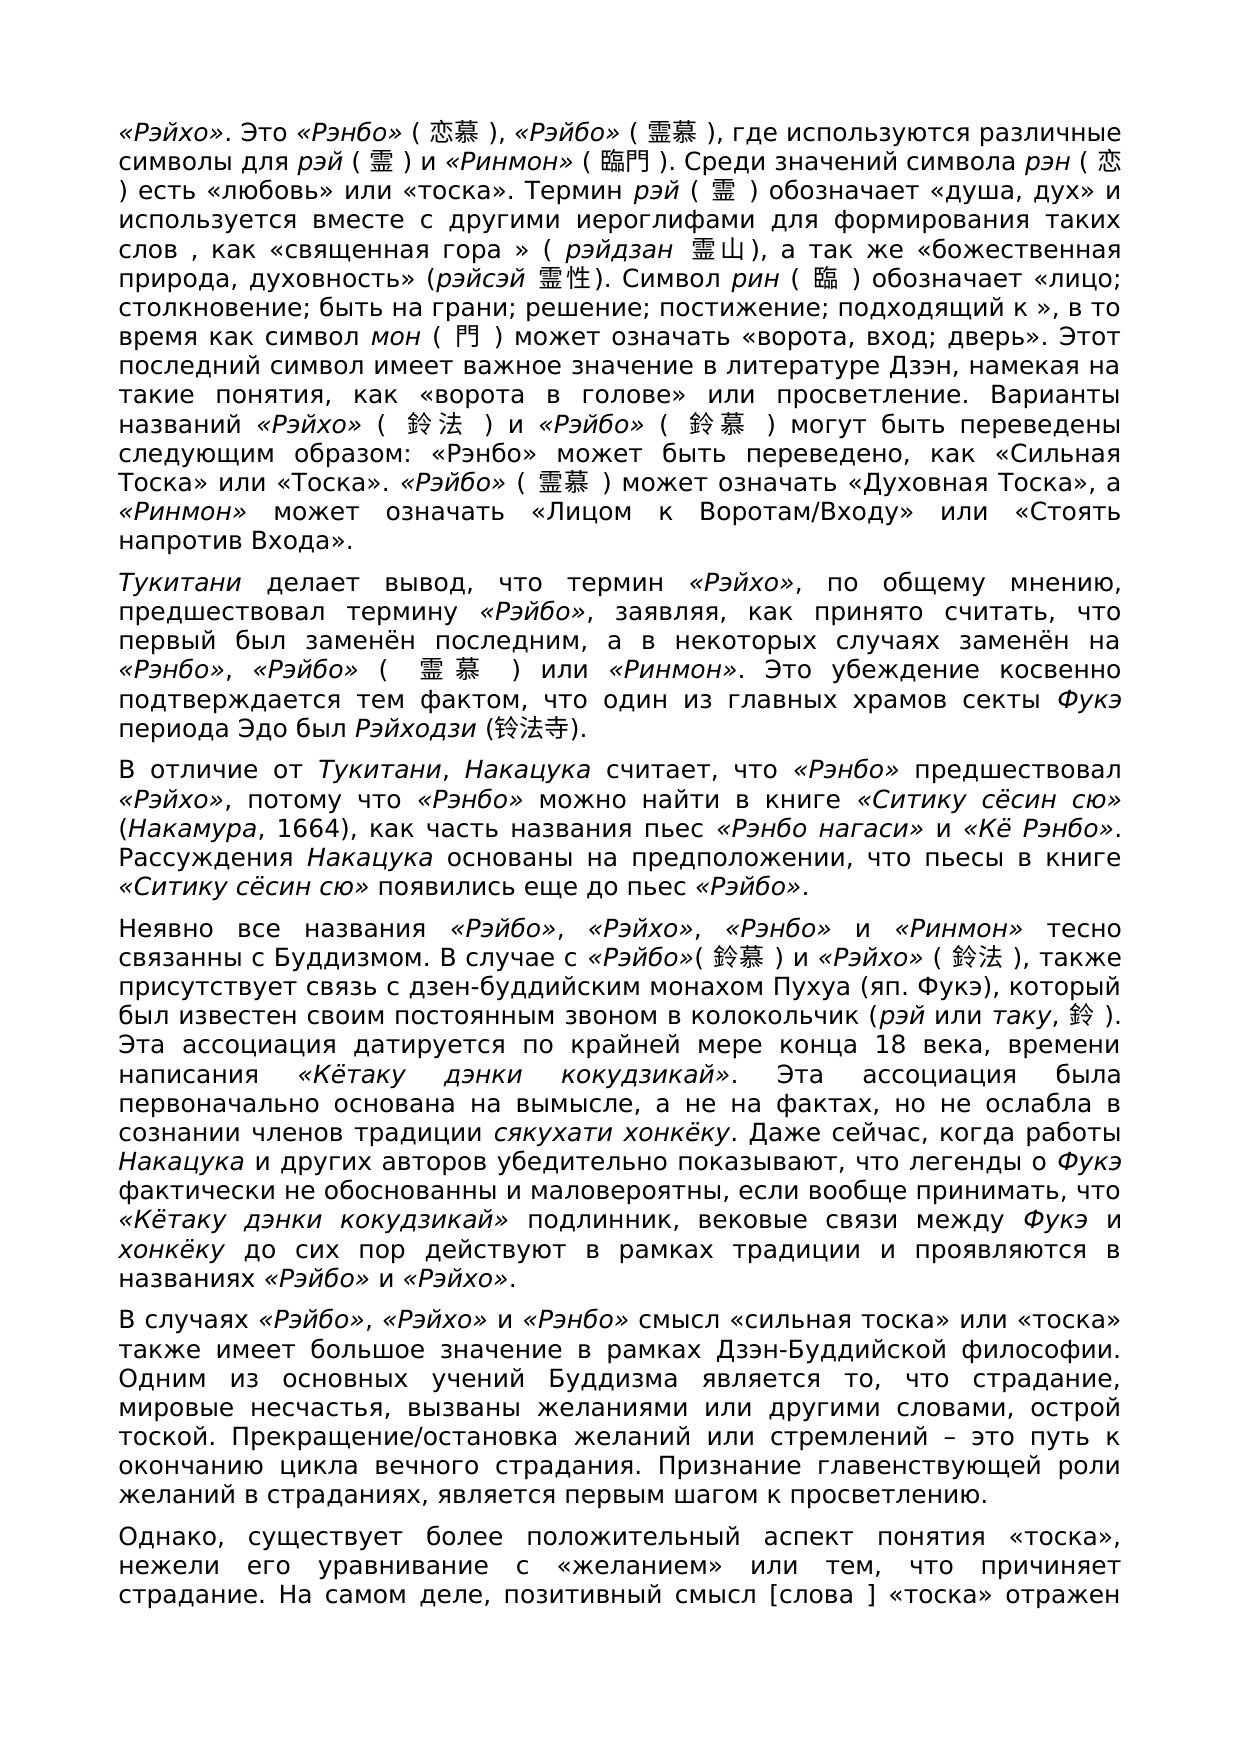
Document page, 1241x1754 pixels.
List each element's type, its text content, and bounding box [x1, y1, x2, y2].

text В случаях «Рэйбо», «Рэйхо» и «Рэнбо» смысл «сильная тоска» или «тоска» также имеет большое значение в рамках Дзэн-Буддийской философии. Одним из основных учений Буддизма является то, что страдание, мировые несчастья, вызваны желаниями или другими словами, острой тоской. Прекращение/остановка желаний или стремлений – это путь к окончанию цикла вечного страдания. Признание главенствующей роли желаний в страданиях, является первым шагом к просветлению. [118, 1306, 1122, 1510]
text Неявно все названия «Рэйбо», «Рэйхо», «Рэнбо» и «Ринмон» тесно связанны с Буддизмом. В случае с «Рэйбо»( 鈴慕 ) и «Рэйхо» ( 鈴法 ), также присутствует связь с дзен-буддийским монахом Пухуа (яп. Фукэ), который был известен своим постоянным звоном в колокольчик (рэй или таку, 鈴 ). Эта ассоциация датируется по крайней мере конца 18 века, времени написания «Кётаку дэнки кокудзикай». Эта ассоциация была первоначально основана на вымысле, а не на фактах, но не ослабла в сознании членов традиции сякухати хонкёку. Даже сейчас, когда работы Накацука и других авторов убедительно показывают, что легенды о Фукэ фактически не обоснованны и маловероятны, если вообще принимать, что «Кётаку дэнки кокудзикай» подлинник, вековые связи между Фукэ и хонкёку до сих пор действуют в рамках традиции и проявляются в названиях «Рэйбо» и «Рэйхо». [118, 914, 1122, 1293]
text «Рэйхо». Это «Рэнбо» ( 恋慕 ), «Рэйбо» ( 霊慕 ), где используются различные символы для рэй ( 霊 ) и «Ринмон» ( 臨門 ). Среди значений символа рэн ( 恋 ) есть «любовь» или «тоска». Термин рэй ( 霊 ) обозначает «душа, дух» и используется вместе с другими иероглифами для формирования таких слов , как «священная гора » ( рэйдзан 霊山), а так же «божественная природа, духовность» (рэйсэй 霊性). Символ рин ( 臨 ) обозначает «лицо; столкновение; быть на грани; решение; постижение; подходящий к », в то время как символ мон ( 門 ) может означать «ворота, вход; дверь». Этот последний символ имеет важное значение в литературе Дзэн, намекая на такие понятия, как «ворота в голове» или просветление. Варианты названий «Рэйхо» ( 鈴法 ) и «Рэйбо» ( 鈴慕 ) могут быть переведены следующим образом: «Рэнбо» может быть переведено, как «Сильная Тоска» или «Тоска». «Рэйбо» ( 霊慕 ) может означать «Духовная Тоска», а «Ринмон» может означать «Лицом к Воротам/Входу» или «Стоять напротив Входа». [118, 118, 1122, 556]
text В отличие от Тукитани, Накацука считает, что «Рэнбо» предшествовал «Рэйхо», потому что «Рэнбо» можно найти в книге «Ситику сёсин сю» (Накамура, 1664), как часть названия пьес «Рэнбо нагаси» и «Кё Рэнбо». Рассуждения Накацука основаны на предположении, что пьесы в книге «Ситику сёсин сю» появились еще до пьес «Рэйбо». [118, 756, 1122, 901]
text Однако, существует более положительный аспект понятия «тоска», нежели его уравнивание с «желанием» или тем, что причиняет страдание. На самом деле, позитивный смысл [слова ] «тоска» отражен [118, 1522, 1122, 1610]
text Тукитани делает вывод, что термин «Рэйхо», по общему мнению, предшествовал термину «Рэйбо», заявляя, как принято считать, что первый был заменён последним, а в некоторых случаях заменён на «Рэнбо», «Рэйбо» ( 霊慕 ) или «Ринмон». Это убеждение косвенно подтверждается тем фактом, что один из главных храмов секты Фукэ периода Эдо был Рэйходзи (铃法寺). [118, 568, 1122, 743]
